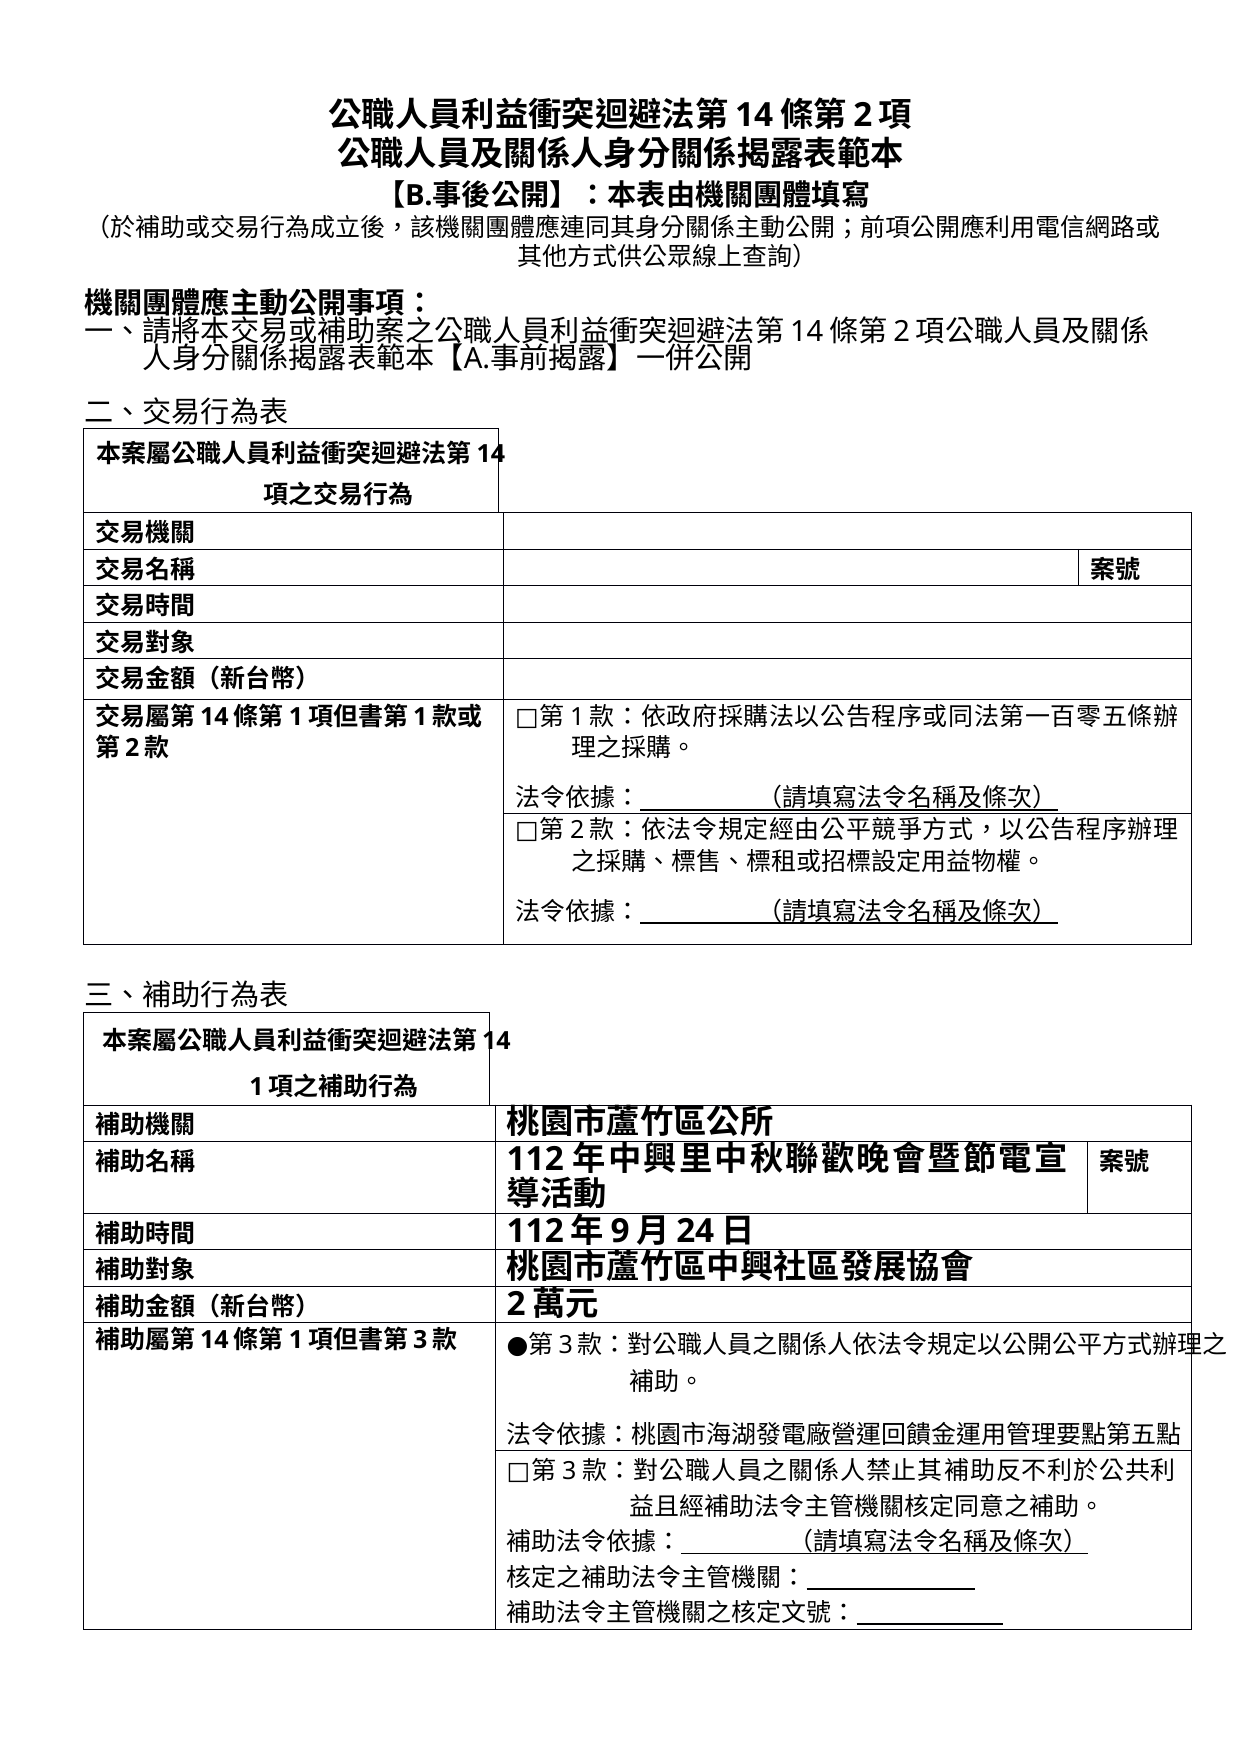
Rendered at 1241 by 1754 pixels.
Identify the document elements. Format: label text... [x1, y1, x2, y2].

table_cell [504, 659, 1191, 699]
table_header 本案屬公職人員利益衝突迴避法第14條第1項之補助行為 [84, 1013, 489, 1104]
table_cell ●第3款：對公職人員之關係人依法令規定以公開公平方式辦理之補助。 法令依據：桃園市海湖發電廠營運回饋金運用管理要點第五點 [496, 1323, 1191, 1450]
table_cell 補助機關 [84, 1106, 495, 1141]
table_cell [504, 623, 1191, 658]
table_cell 補助對象 [84, 1250, 495, 1286]
table_cell 補助時間 [84, 1214, 495, 1249]
table_cell 交易屬第14條第1項但書第1款或第2款 [84, 700, 503, 944]
table_cell □第2款：依法令規定經由公平競爭方式，以公告程序辦理之採購、標售、標租或招標設定用益物權。 法令依據： （請填寫法令名稱及條次） [504, 814, 1191, 944]
text （於補助或交易行為成立後，該機關團體應連同其身分關係主動公開；前項公開應利用電信網路或其他方式供公眾線上查詢） [84, 213, 1162, 272]
table_cell 補助金額（新台幣） [84, 1287, 495, 1322]
table_cell 補助名稱 [84, 1142, 495, 1213]
table_cell 2萬元 [496, 1287, 1191, 1322]
table_cell □第1款：依政府採購法以公告程序或同法第一百零五條辦理之採購。 法令依據： （請填寫法令名稱及條次） [504, 700, 1191, 813]
table_cell 案號 [1079, 550, 1191, 585]
text 三、補助行為表 [84, 978, 1147, 1012]
table_cell 112年9月24日 [496, 1214, 1191, 1249]
text 【B.事後公開】：本表由機關團體填寫 [84, 174, 1162, 213]
table_cell 交易對象 [84, 623, 503, 658]
table_cell [504, 550, 1078, 585]
table_cell 112年中興里中秋聯歡晚會暨節電宣導活動 [496, 1142, 1087, 1213]
table_cell 交易機關 [84, 513, 503, 549]
table_cell [504, 513, 1191, 549]
table_cell 交易金額（新台幣） [84, 659, 503, 699]
table_cell [504, 586, 1191, 622]
text 機關團體應主動公開事項： [84, 290, 1162, 319]
table_header 本案屬公職人員利益衝突迴避法第14條第1項之交易行為 [84, 429, 498, 512]
text 一、請將本交易或補助案之公職人員利益衝突迴避法第14條第2項公職人員及關係人身分關係揭露表範本【A.事前揭露】一併公開 [84, 319, 1162, 374]
text 二、交易行為表 [84, 401, 1162, 428]
text 公職人員利益衝突迴避法第14條第2項 [187, 94, 1053, 134]
text 公職人員及關係人身分關係揭露表範本 [187, 134, 1053, 174]
table_cell □第3款：對公職人員之關係人禁止其補助反不利於公共利益且經補助法令主管機關核定同意之補助。 補助法令依據： （請填寫法令名稱及條次） 核定之補助法令主管機關： 補助法令主管機關之核定文號： [496, 1451, 1191, 1628]
table_cell 交易名稱 [84, 550, 503, 585]
table_cell 桃園市蘆竹區中興社區發展協會 [496, 1250, 1191, 1286]
table_cell 補助屬第14條第1項但書第3款 [84, 1323, 495, 1628]
table_cell 案號 [1088, 1142, 1191, 1213]
table_cell 交易時間 [84, 586, 503, 622]
table_cell 桃園市蘆竹區公所 [496, 1106, 1191, 1141]
